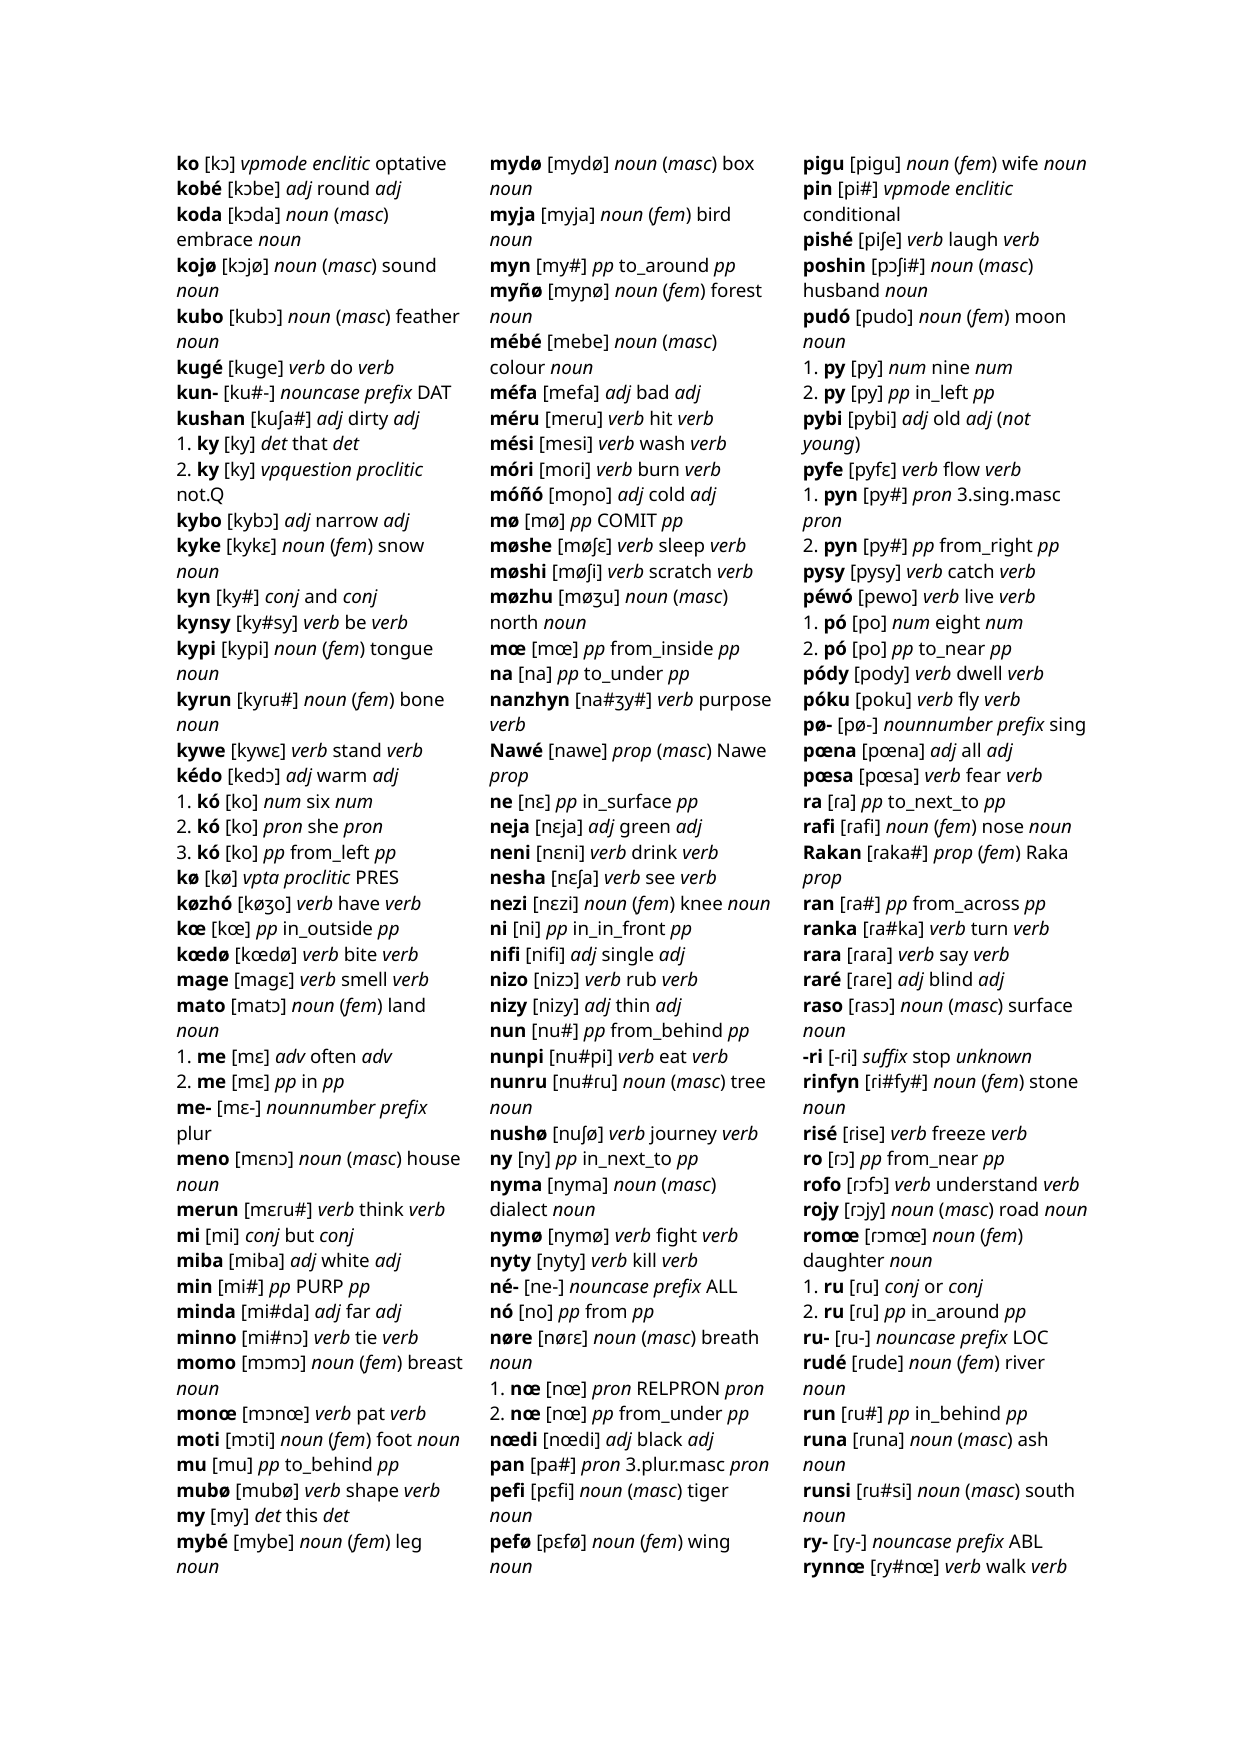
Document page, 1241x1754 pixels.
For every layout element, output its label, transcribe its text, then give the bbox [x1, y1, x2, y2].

text monœ [mɔnœ] verb pat verb [176, 1401, 463, 1426]
text ran [ɾa#] pp from_across pp [803, 890, 1090, 916]
text 3. kó [ko] pp from_left pp [176, 839, 463, 864]
text momo [mɔmɔ] noun (fem) breast noun [176, 1349, 463, 1401]
text moti [mɔti] noun (fem) foot noun [176, 1426, 463, 1452]
text ranka [ɾa#ka] verb turn verb [803, 916, 1090, 941]
text mœ [mœ] pp from_inside pp [489, 635, 777, 660]
text mato [matɔ] noun (fem) land noun [176, 992, 463, 1043]
text 1. pó [po] num eight num [803, 609, 1090, 635]
text nyma [nyma] noun (masc) dialect noun [489, 1171, 777, 1222]
text rynnœ [ɾy#nœ] verb walk verb [803, 1554, 1090, 1579]
text min [mi#] pp PURP pp [176, 1273, 463, 1298]
text kyn [ky#] conj and conj [176, 584, 463, 609]
text nøre [nøɾɛ] noun (masc) breath noun [489, 1324, 777, 1375]
text 1. me [mɛ] adv often adv [176, 1043, 463, 1069]
text kœdø [kœdø] verb bite verb [176, 941, 463, 967]
text nanzhyn [na#ʒy#] verb purpose verb [489, 686, 777, 737]
text ko [kɔ] vpmode enclitic optative [176, 150, 463, 176]
text kun- [ku#-] nouncase prefix DAT [176, 380, 463, 405]
text ni [ni] pp in_in_front pp [489, 916, 777, 941]
text pin [pi#] vpmode enclitic conditional [803, 176, 1090, 227]
text 1. ky [ky] det that det [176, 431, 463, 456]
text køzhó [køʒo] verb have verb [176, 890, 463, 916]
text nó [no] pp from pp [489, 1298, 777, 1324]
text kyke [kykɛ] noun (fem) snow noun [176, 533, 463, 584]
text kywe [kywɛ] verb stand verb [176, 737, 463, 762]
text kubo [kubɔ] noun (masc) feather noun [176, 303, 463, 354]
text risé [ɾise] verb freeze verb [803, 1120, 1090, 1145]
text 1. ru [ɾu] conj or conj [803, 1273, 1090, 1298]
text møshi [møʃi] verb scratch verb [489, 558, 777, 584]
text minno [mi#nɔ] verb tie verb [176, 1324, 463, 1349]
text nymø [nymø] verb fight verb [489, 1222, 777, 1247]
text meno [mɛnɔ] noun (masc) house noun [176, 1145, 463, 1196]
text ne [nɛ] pp in_surface pp [489, 788, 777, 813]
text mési [mesi] verb wash verb [489, 431, 777, 456]
text pyfe [pyfɛ] verb flow verb [803, 456, 1090, 482]
text nezi [nɛzi] noun (fem) knee noun [489, 890, 777, 916]
text péwó [pewo] verb live verb [803, 584, 1090, 609]
text kybo [kybɔ] adj narrow adj [176, 507, 463, 533]
text koda [kɔda] noun (masc) embrace noun [176, 201, 463, 252]
text mébé [mebe] noun (masc) colour noun [489, 329, 777, 380]
text myja [myja] noun (fem) bird noun [489, 201, 777, 252]
text run [ɾu#] pp in_behind pp [803, 1401, 1090, 1426]
text kugé [kuɡe] verb do verb [176, 354, 463, 380]
text nyty [nyty] verb kill verb [489, 1247, 777, 1273]
text pysy [pysy] verb catch verb [803, 558, 1090, 584]
text myn [my#] pp to_around pp [489, 252, 777, 278]
text ry- [ɾy-] nouncase prefix ABL [803, 1528, 1090, 1554]
text neni [nɛni] verb drink verb [489, 839, 777, 864]
text pefø [pɛfø] noun (fem) wing noun [489, 1528, 777, 1579]
text Nawé [nawe] prop (masc) Nawe prop [489, 737, 777, 788]
text nesha [nɛʃa] verb see verb [489, 864, 777, 890]
text 2. pyn [py#] pp from_right pp [803, 533, 1090, 558]
text Rakan [ɾaka#] prop (fem) Raka prop [803, 839, 1090, 890]
text 2. me [mɛ] pp in pp [176, 1069, 463, 1094]
text nizo [nizɔ] verb rub verb [489, 967, 777, 992]
text kypi [kypi] noun (fem) tongue noun [176, 635, 463, 686]
text nushø [nuʃø] verb journey verb [489, 1120, 777, 1145]
text na [na] pp to_under pp [489, 660, 777, 686]
text pigu [piɡu] noun (fem) wife noun [803, 150, 1090, 176]
text kœ [kœ] pp in_outside pp [176, 916, 463, 941]
text pódy [pody] verb dwell verb [803, 660, 1090, 686]
text rofo [ɾɔfɔ] verb understand verb [803, 1171, 1090, 1196]
text ny [ny] pp in_next_to pp [489, 1145, 777, 1171]
text pø- [pø-] nounnumber prefix sing [803, 711, 1090, 737]
text rojy [ɾɔjy] noun (masc) road noun [803, 1196, 1090, 1222]
text pishé [piʃe] verb laugh verb [803, 227, 1090, 252]
text móñó [moɲo] adj cold adj [489, 482, 777, 507]
text romœ [ɾɔmœ] noun (fem) daughter noun [803, 1222, 1090, 1273]
text 2. py [py] pp in_left pp [803, 380, 1090, 405]
text mydø [mydø] noun (masc) box noun [489, 150, 777, 201]
text rinfyn [ɾi#fy#] noun (fem) stone noun [803, 1069, 1090, 1120]
text runa [ɾuna] noun (masc) ash noun [803, 1426, 1090, 1477]
text nunpi [nu#pi] verb eat verb [489, 1043, 777, 1069]
text ru- [ɾu-] nouncase prefix LOC [803, 1324, 1090, 1349]
text runsi [ɾu#si] noun (masc) south noun [803, 1477, 1090, 1528]
text mu [mu] pp to_behind pp [176, 1452, 463, 1477]
text 2. nœ [nœ] pp from_under pp [489, 1401, 777, 1426]
text kynsy [ky#sy] verb be verb [176, 609, 463, 635]
text poshin [pɔʃi#] noun (masc) husband noun [803, 252, 1090, 303]
text méfa [mefa] adj bad adj [489, 380, 777, 405]
text pœna [pœna] adj all adj [803, 737, 1090, 762]
text kojø [kɔjø] noun (masc) sound noun [176, 252, 463, 303]
text myñø [myɲø] noun (fem) forest noun [489, 278, 777, 329]
text rafi [ɾafi] noun (fem) nose noun [803, 813, 1090, 839]
text pudó [pudo] noun (fem) moon noun [803, 303, 1090, 354]
text nun [nu#] pp from_behind pp [489, 1018, 777, 1043]
text né- [ne-] nouncase prefix ALL [489, 1273, 777, 1298]
text raso [ɾasɔ] noun (masc) surface noun [803, 992, 1090, 1043]
text rara [ɾaɾa] verb say verb [803, 941, 1090, 967]
text miba [miba] adj white adj [176, 1247, 463, 1273]
text mø [mø] pp COMIT pp [489, 507, 777, 533]
text mubø [mubø] verb shape verb [176, 1477, 463, 1503]
text pybi [pybi] adj old adj (not young) [803, 405, 1090, 456]
text møzhu [møʒu] noun (masc) north noun [489, 584, 777, 635]
text kø [kø] vpta proclitic PRES [176, 864, 463, 890]
text kobé [kɔbe] adj round adj [176, 176, 463, 201]
text ra [ɾa] pp to_next_to pp [803, 788, 1090, 813]
text 1. py [py] num nine num [803, 354, 1090, 380]
text 1. pyn [py#] pron 3.sing.masc pron [803, 482, 1090, 533]
text 2. ru [ɾu] pp in_around pp [803, 1298, 1090, 1324]
text nœdi [nœdi] adj black adj [489, 1426, 777, 1452]
text minda [mi#da] adj far adj [176, 1298, 463, 1324]
text merun [mɛɾu#] verb think verb [176, 1196, 463, 1222]
text 2. kó [ko] pron she pron [176, 813, 463, 839]
text mage [maɡɛ] verb smell verb [176, 967, 463, 992]
text 1. nœ [nœ] pron RELPRON pron [489, 1375, 777, 1401]
text nizy [nizy] adj thin adj [489, 992, 777, 1018]
text pan [pa#] pron 3.plur.masc pron [489, 1452, 777, 1477]
text raré [ɾaɾe] adj blind adj [803, 967, 1090, 992]
text me- [mɛ-] nounnumber prefix plur [176, 1094, 463, 1145]
text mi [mi] conj but conj [176, 1222, 463, 1247]
text 2. ky [ky] vpquestion proclitic not.Q [176, 456, 463, 507]
text kédo [kedɔ] adj warm adj [176, 762, 463, 788]
text póku [poku] verb fly verb [803, 686, 1090, 711]
text móri [moɾi] verb burn verb [489, 456, 777, 482]
text nunru [nu#ɾu] noun (masc) tree noun [489, 1069, 777, 1120]
text my [my] det this det [176, 1503, 463, 1528]
text ro [ɾɔ] pp from_near pp [803, 1145, 1090, 1171]
text mybé [mybe] noun (fem) leg noun [176, 1528, 463, 1579]
text méru [meɾu] verb hit verb [489, 405, 777, 431]
text -ri [-ɾi] suffix stop unknown [803, 1043, 1090, 1069]
text møshe [møʃɛ] verb sleep verb [489, 533, 777, 558]
text 2. pó [po] pp to_near pp [803, 635, 1090, 660]
text 1. kó [ko] num six num [176, 788, 463, 813]
text kyrun [kyɾu#] noun (fem) bone noun [176, 686, 463, 737]
text pœsa [pœsa] verb fear verb [803, 762, 1090, 788]
text nifi [nifi] adj single adj [489, 941, 777, 967]
text neja [nɛja] adj green adj [489, 813, 777, 839]
text pefi [pɛfi] noun (masc) tiger noun [489, 1477, 777, 1528]
text kushan [kuʃa#] adj dirty adj [176, 405, 463, 431]
text rudé [ɾude] noun (fem) river noun [803, 1349, 1090, 1401]
